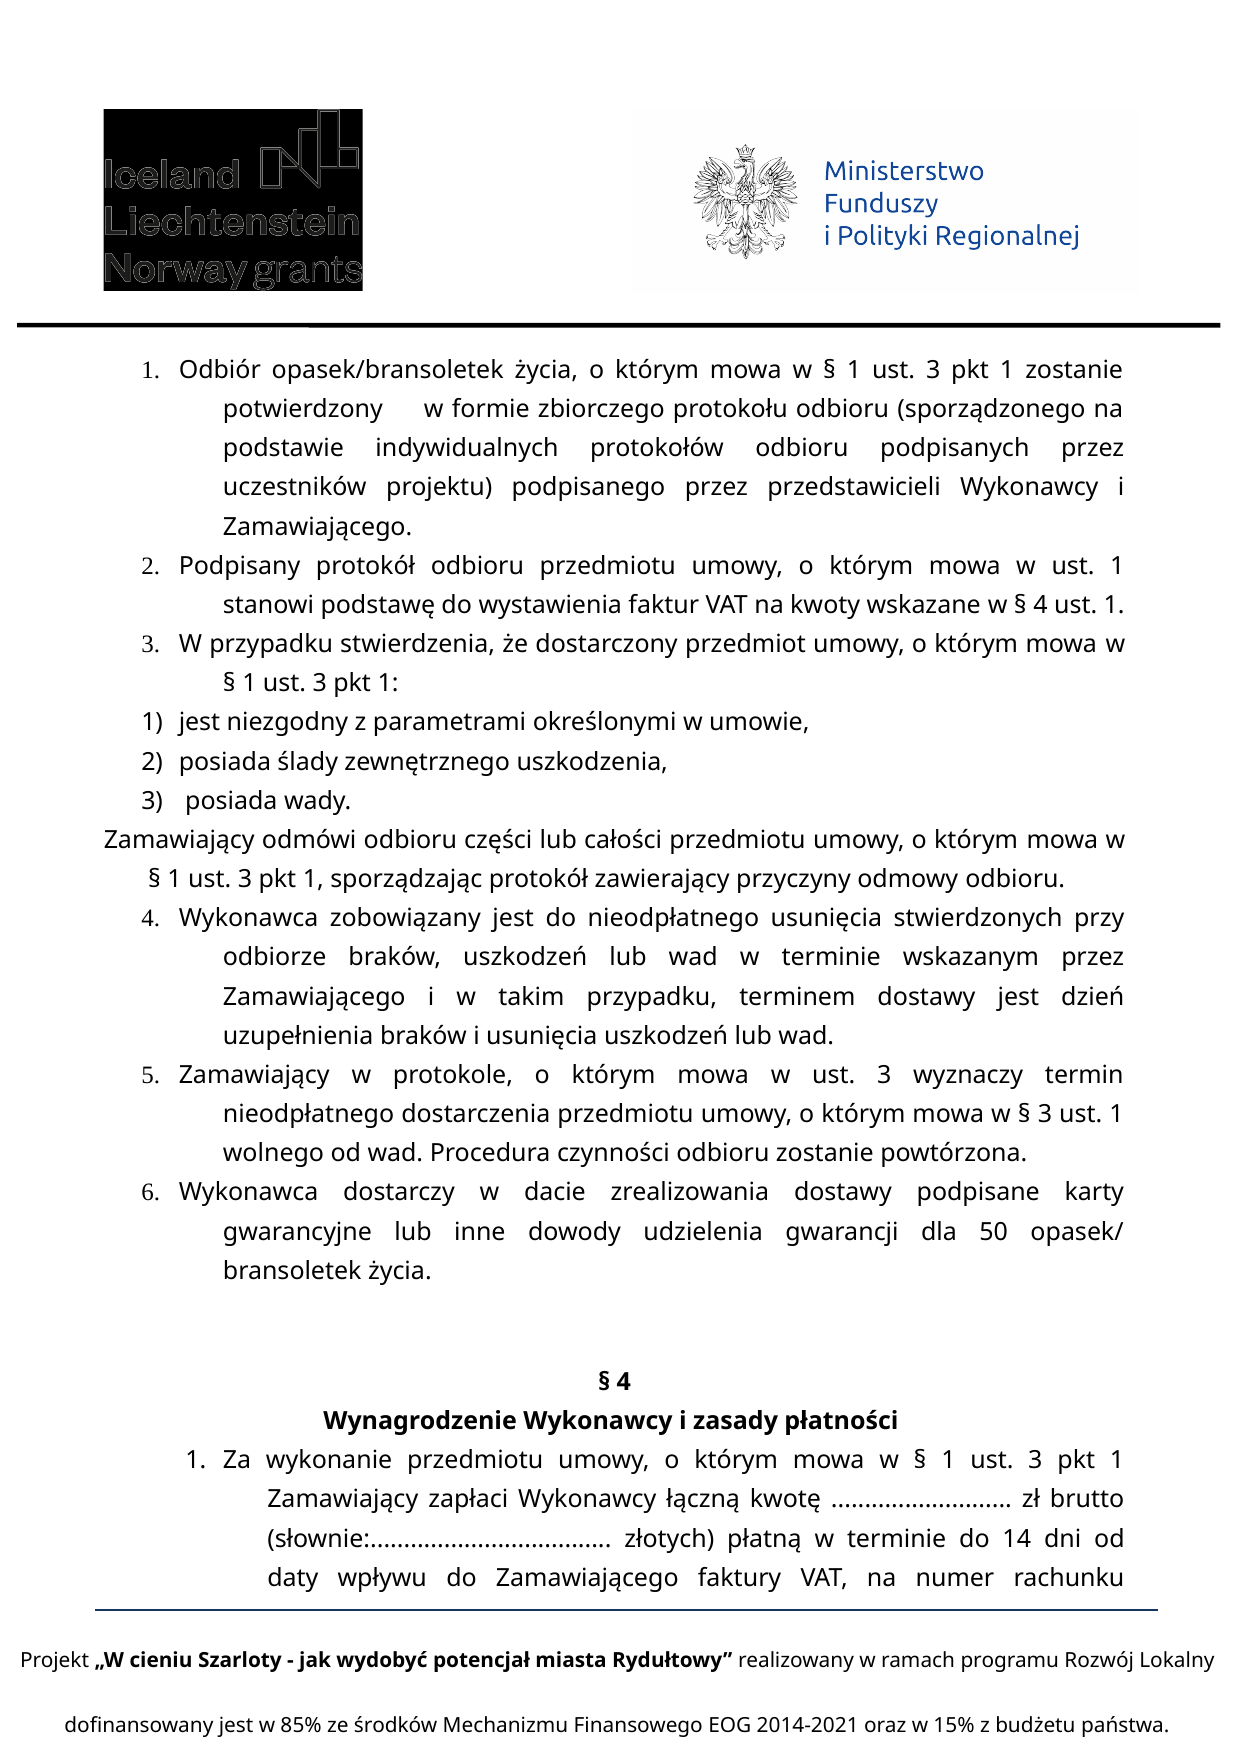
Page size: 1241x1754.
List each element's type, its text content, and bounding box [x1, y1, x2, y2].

list W przypadku stwierdzenia, że dostarczony przedmiot umowy, o którym mowa w § 1 ust. 3 pkt 1: [141, 626, 1125, 699]
list posiada ślady zewnętrznego uszkodzenia, [141, 743, 1125, 777]
list Odbiór opasek/bransoletek życia, o którym mowa w § 1 ust. 3 pkt 1 zostanie potwierdzony w formie zbiorczego protokołu odbioru (sporządzonego na podstawie indywidualnych protokołów odbioru podpisanych przez uczestników projektu) podpisanego przez przedstawicieli Wykonawcy i Zamawiającego. [141, 351, 1125, 542]
list Podpisany protokół odbioru przedmiotu umowy, o którym mowa w ust. 1 stanowi podstawę do wystawienia faktur VAT na kwoty wskazane w § 4 ust. 1. [141, 547, 1125, 621]
text § 4 [103, 1364, 1125, 1398]
text Wynagrodzenie Wykonawcy i zasady płatności [103, 1403, 1125, 1437]
list posiada wady. [141, 782, 1125, 816]
list Wykonawca dostarczy w dacie zrealizowania dostawy podpisane karty gwarancyjne lub inne dowody udzielenia gwarancji dla 50 opasek/ bransoletek życia. [141, 1174, 1125, 1286]
list Wykonawca zobowiązany jest do nieodpłatnego usunięcia stwierdzonych przy odbiorze braków, uszkodzeń lub wad w terminie wskazanym przez Zamawiającego i w takim przypadku, terminem dostawy jest dzień uzupełnienia braków i usunięcia uszkodzeń lub wad. [141, 900, 1125, 1051]
list Zamawiający w protokole, o którym mowa w ust. 3 wyznaczy termin nieodpłatnego dostarczenia przedmiotu umowy, o którym mowa w § 3 ust. 1 wolnego od wad. Procedura czynności odbioru zostanie powtórzona. [141, 1056, 1125, 1169]
text Zamawiający odmówi odbioru części lub całości przedmiotu umowy, o którym mowa w § 1 ust. 3 pkt 1, sporządzając protokół zawierający przyczyny odmowy odbioru. [103, 821, 1125, 895]
list jest niezgodny z parametrami określonymi w umowie, [141, 704, 1125, 738]
list Za wykonanie przedmiotu umowy, o którym mowa w § 1 ust. 3 pkt 1 Zamawiający zapłaci Wykonawcy łączną kwotę ........................... zł brutto (słownie:.................................... złotych) płatną w terminie do 14 dni od daty wpływu do Zamawiającego faktury VAT, na numer rachunku [185, 1442, 1125, 1593]
